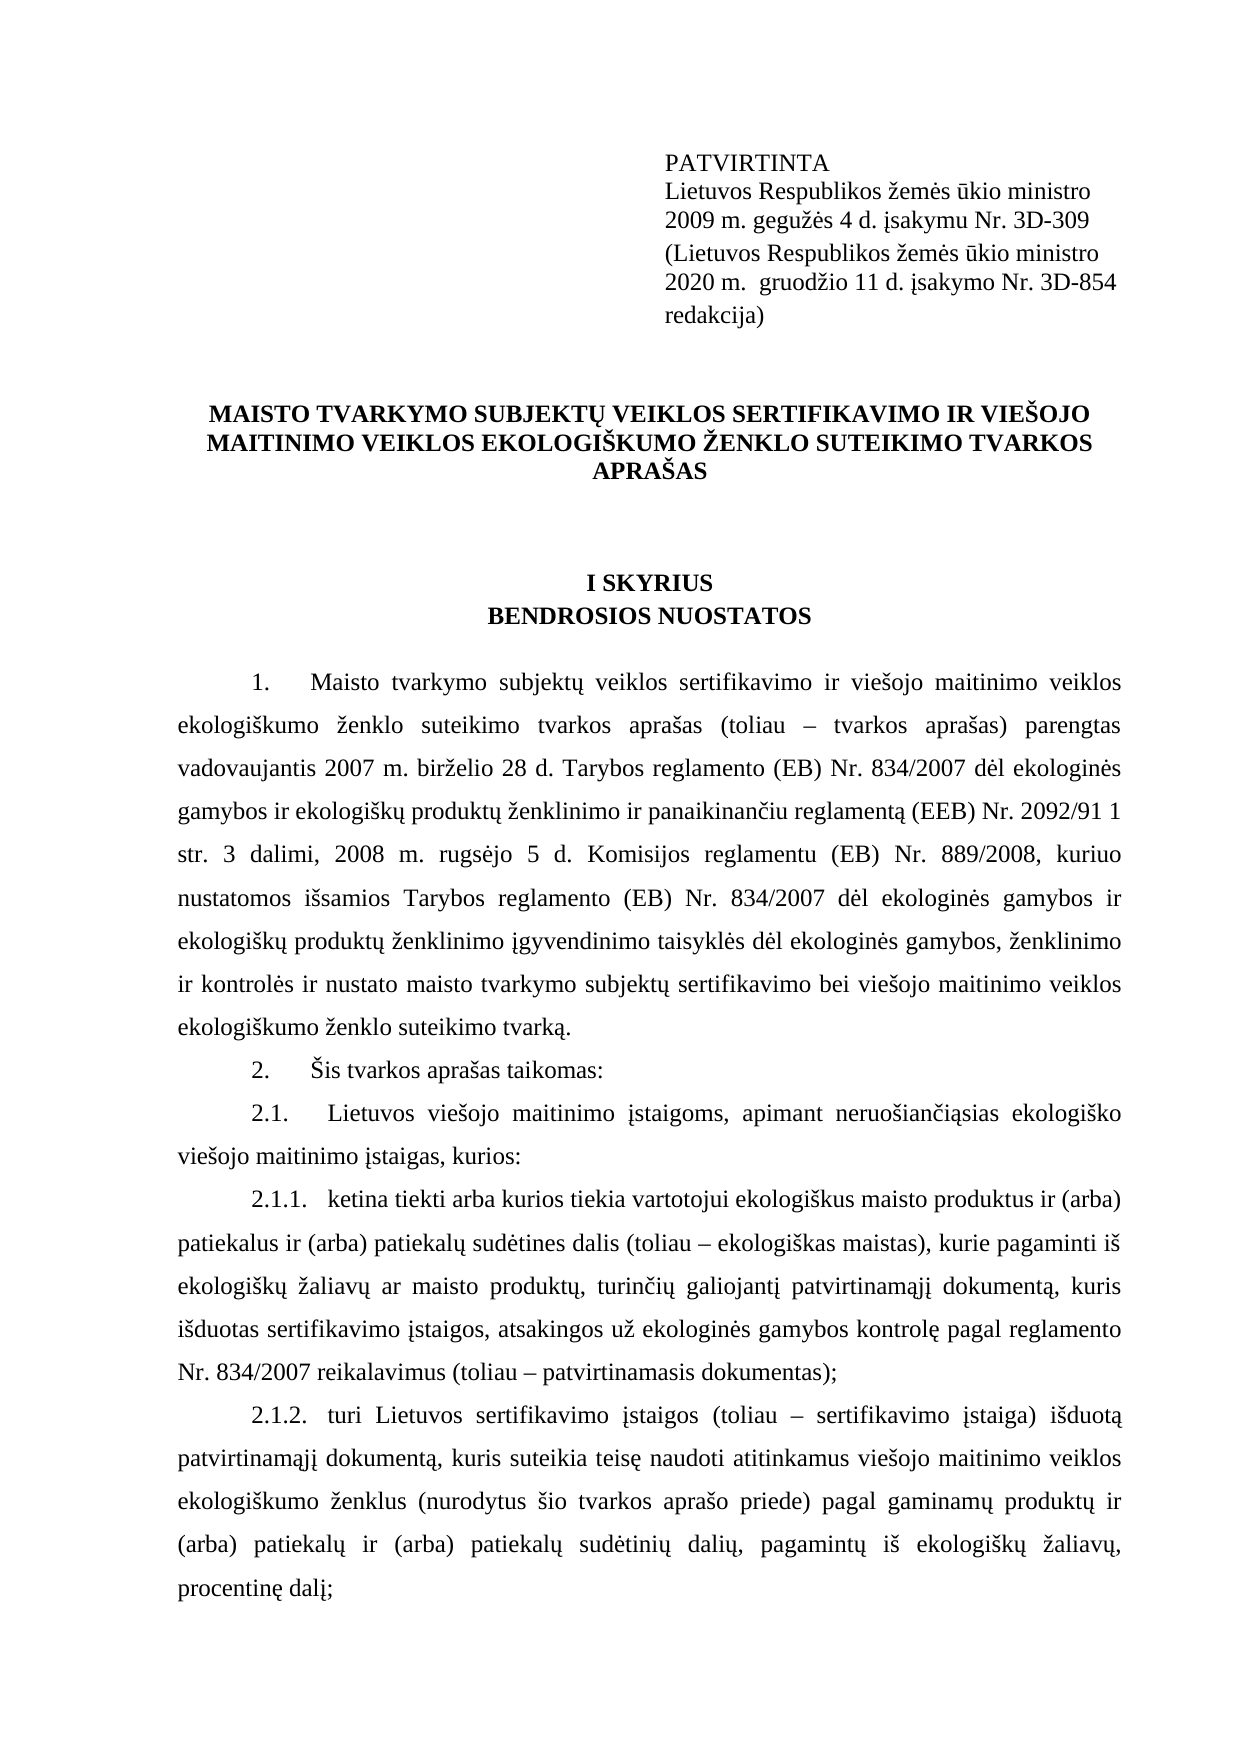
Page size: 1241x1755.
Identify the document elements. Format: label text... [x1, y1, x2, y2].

text 2.1.1. ketina tiekti arba kurios tiekia vartotojui ekologiškus maisto produktus ir (arba) patiekalus ir (arba) patiekalų sudėtines dalis (toliau – ekologiškas maistas), kurie pagaminti iš ekologiškų žaliavų ar maisto produktų, turinčių galiojantį patvirtinamąjį dokumentą, kuris išduotas sertifikavimo įstaigos, atsakingos už ekologinės gamybos kontrolę pagal reglamento Nr. 834/2007 reikalavimus (toliau – patvirtinamasis dokumentas); [177, 1184, 1122, 1386]
text 1. Maisto tvarkymo subjektų veiklos sertifikavimo ir viešojo maitinimo veiklos ekologiškumo ženklo suteikimo tvarkos aprašas (toliau – tvarkos aprašas) parengtas vadovaujantis 2007 m. birželio 28 d. Tarybos reglamento (EB) Nr. 834/2007 dėl ekologinės gamybos ir ekologiškų produktų ženklinimo ir panaikinančiu reglamentą (EEB) Nr. 2092/91 1 str. 3 dalimi, 2008 m. rugsėjo 5 d. Komisijos reglamentu (EB) Nr. 889/2008, kuriuo nustatomos išsamios Tarybos reglamento (EB) Nr. 834/2007 dėl ekologinės gamybos ir ekologiškų produktų ženklinimo įgyvendinimo taisyklės dėl ekologinės gamybos, ženklinimo ir kontrolės ir nustato maisto tvarkymo subjektų sertifikavimo bei viešojo maitinimo veiklos ekologiškumo ženklo suteikimo tvarką. [177, 667, 1122, 1041]
text MAISTO TVARKYMO SUBJEKTŲ VEIKLOS SERTIFIKAVIMO IR VIEŠOJO MAITINIMO VEIKLOS EKOLOGIŠKUMO ŽENKLO SUTEIKIMO TVARKOS APRAŠAS [177, 399, 1122, 485]
text 2. Šis tvarkos aprašas taikomas: [177, 1055, 1122, 1084]
text PATVIRTINTA [664, 148, 1122, 176]
text 2009 m. gegužės 4 d. įsakymu Nr. 3D-309 [664, 205, 1122, 234]
text 2.1.2. turi Lietuvos sertifikavimo įstaigos (toliau – sertifikavimo įstaiga) išduotą patvirtinamąjį dokumentą, kuris suteikia teisę naudoti atitinkamus viešojo maitinimo veiklos ekologiškumo ženklus (nurodytus šio tvarkos aprašo priede) pagal gaminamų produktų ir (arba) patiekalų ir (arba) patiekalų sudėtinių dalių, pagamintų iš ekologiškų žaliavų, procentinę dalį; [177, 1400, 1122, 1601]
text 2.1. Lietuvos viešojo maitinimo įstaigoms, apimant neruošiančiąsias ekologiško viešojo maitinimo įstaigas, kurios: [177, 1098, 1122, 1170]
text Lietuvos Respublikos žemės ūkio ministro [664, 176, 1122, 205]
text redakcija) [664, 300, 1122, 329]
text I SKYRIUS [177, 568, 1122, 597]
text (Lietuvos Respublikos žemės ūkio ministro [664, 238, 1122, 267]
text BENDROSIOS NUOSTATOS [177, 601, 1122, 630]
text 2020 m. gruodžio 11 d. įsakymo Nr. 3D-854 [664, 267, 1122, 296]
